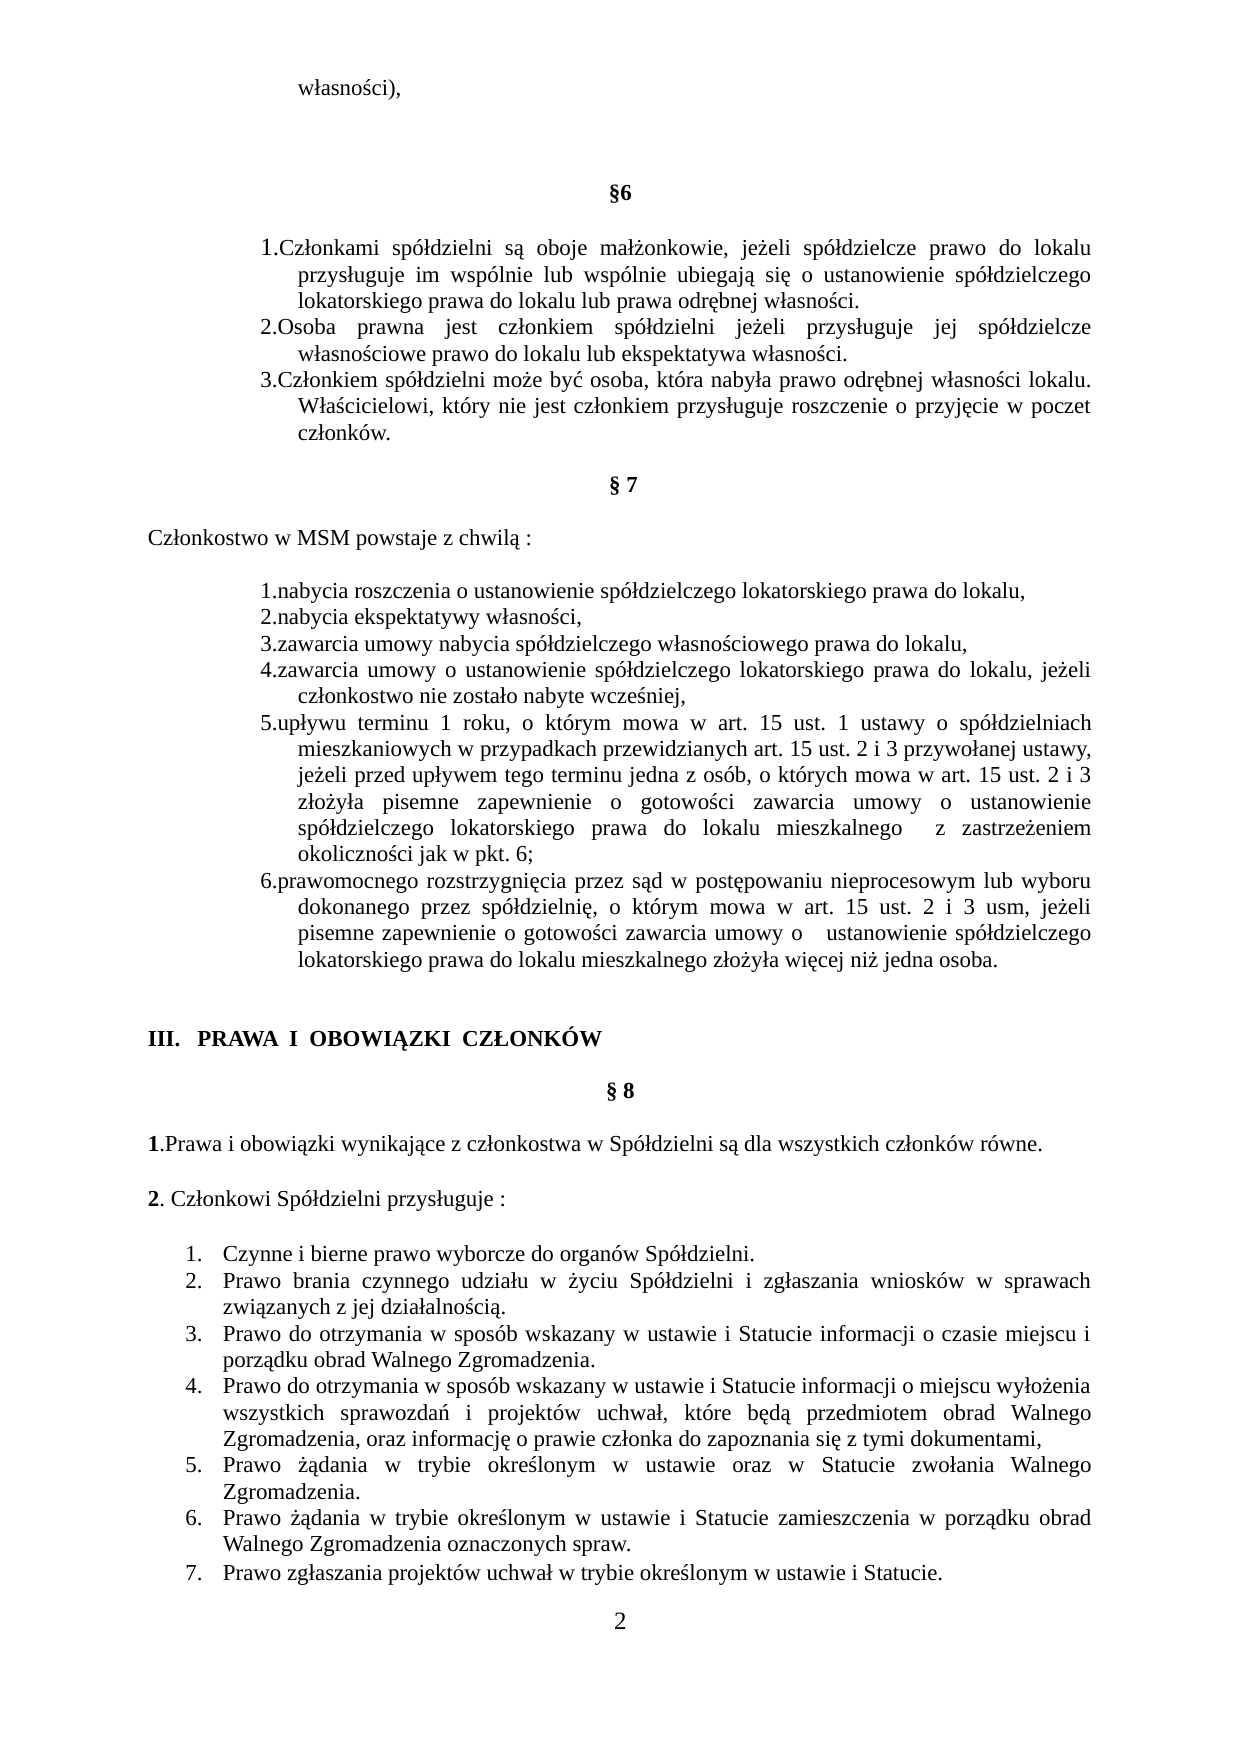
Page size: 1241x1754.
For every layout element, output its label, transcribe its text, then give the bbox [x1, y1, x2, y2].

text § 7 [260, 471, 1093, 498]
list Członkami spółdzielni są oboje małżonkowie, jeżeli spółdzielcze prawo do lokalu przysługuje im wspólnie lub wspólnie ubiegają się o ustanowienie spółdzielczego lokatorskiego prawa do lokalu lub prawa odrębnej własności. [260, 232, 1093, 313]
list nabycia roszczenia o ustanowienie spółdzielczego lokatorskiego prawa do lokalu, [260, 577, 1093, 603]
list Prawo brania czynnego udziału w życiu Spółdzielni i zgłaszania wniosków w sprawach związanych z jej działalnością. [185, 1267, 1093, 1319]
text § 8 [148, 1078, 1093, 1104]
list Czynne i bierne prawo wyborcze do organów Spółdzielni. [185, 1241, 1093, 1267]
list Prawo do otrzymania w sposób wskazany w ustawie i Statucie informacji o miejscu wyłożenia wszystkich sprawozdań i projektów uchwał, które będą przedmiotem obrad Walnego Zgromadzenia, oraz informację o prawie członka do zapoznania się z tymi dokumentami, [185, 1372, 1093, 1451]
list zawarcia umowy o ustanowienie spółdzielczego lokatorskiego prawa do lokalu, jeżeli członkostwo nie zostało nabyte wcześniej, [260, 656, 1093, 709]
list Osoba prawna jest członkiem spółdzielni jeżeli przysługuje jej spółdzielcze własnościowe prawo do lokalu lub ekspektatywa własności. [260, 313, 1093, 366]
list własności), [260, 74, 1093, 100]
text Członkostwo w MSM powstaje z chwilą : [148, 524, 1093, 551]
list upływu terminu 1 roku, o którym mowa w art. 15 ust. 1 ustawy o spółdzielniach mieszkaniowych w przypadkach przewidzianych art. 15 ust. 2 i 3 przywołanej ustawy, jeżeli przed upływem tego terminu jedna z osób, o których mowa w art. 15 ust. 2 i 3 złożyła pisemne zapewnienie o gotowości zawarcia umowy o ustanowienie spółdzielczego lokatorskiego prawa do lokalu mieszkalnego z zastrzeżeniem okoliczności jak w pkt. 6; [260, 709, 1093, 867]
text §6 [148, 179, 1093, 206]
text III. PRAWA I OBOWIĄZKI CZŁONKÓW [148, 1025, 1093, 1051]
list prawomocnego rozstrzygnięcia przez sąd w postępowaniu nieprocesowym lub wyboru dokonanego przez spółdzielnię, o którym mowa w art. 15 ust. 2 i 3 usm, jeżeli pisemne zapewnienie o gotowości zawarcia umowy o ustanowienie spółdzielczego lokatorskiego prawa do lokalu mieszkalnego złożyła więcej niż jedna osoba. [260, 867, 1093, 972]
list zawarcia umowy nabycia spółdzielczego własnościowego prawa do lokalu, [260, 629, 1093, 656]
list Prawo żądania w trybie określonym w ustawie i Statucie zamieszczenia w porządku obrad Walnego Zgromadzenia oznaczonych spraw. [185, 1504, 1093, 1557]
text 2. Członkowi Spółdzielni przysługuje : [148, 1185, 1093, 1212]
list nabycia ekspektatywy własności, [260, 603, 1093, 629]
text 1.Prawa i obowiązki wynikające z członkostwa w Spółdzielni są dla wszystkich członków równe. [148, 1130, 1093, 1157]
list Prawo do otrzymania w sposób wskazany w ustawie i Statucie informacji o czasie miejscu i porządku obrad Walnego Zgromadzenia. [185, 1319, 1093, 1372]
list Członkiem spółdzielni może być osoba, która nabyła prawo odrębnej własności lokalu. Właścicielowi, który nie jest członkiem przysługuje roszczenie o przyjęcie w poczet członków. [260, 366, 1093, 445]
list Prawo zgłaszania projektów uchwał w trybie określonym w ustawie i Statucie. [185, 1559, 1093, 1585]
list Prawo żądania w trybie określonym w ustawie oraz w Statucie zwołania Walnego Zgromadzenia. [185, 1451, 1093, 1504]
